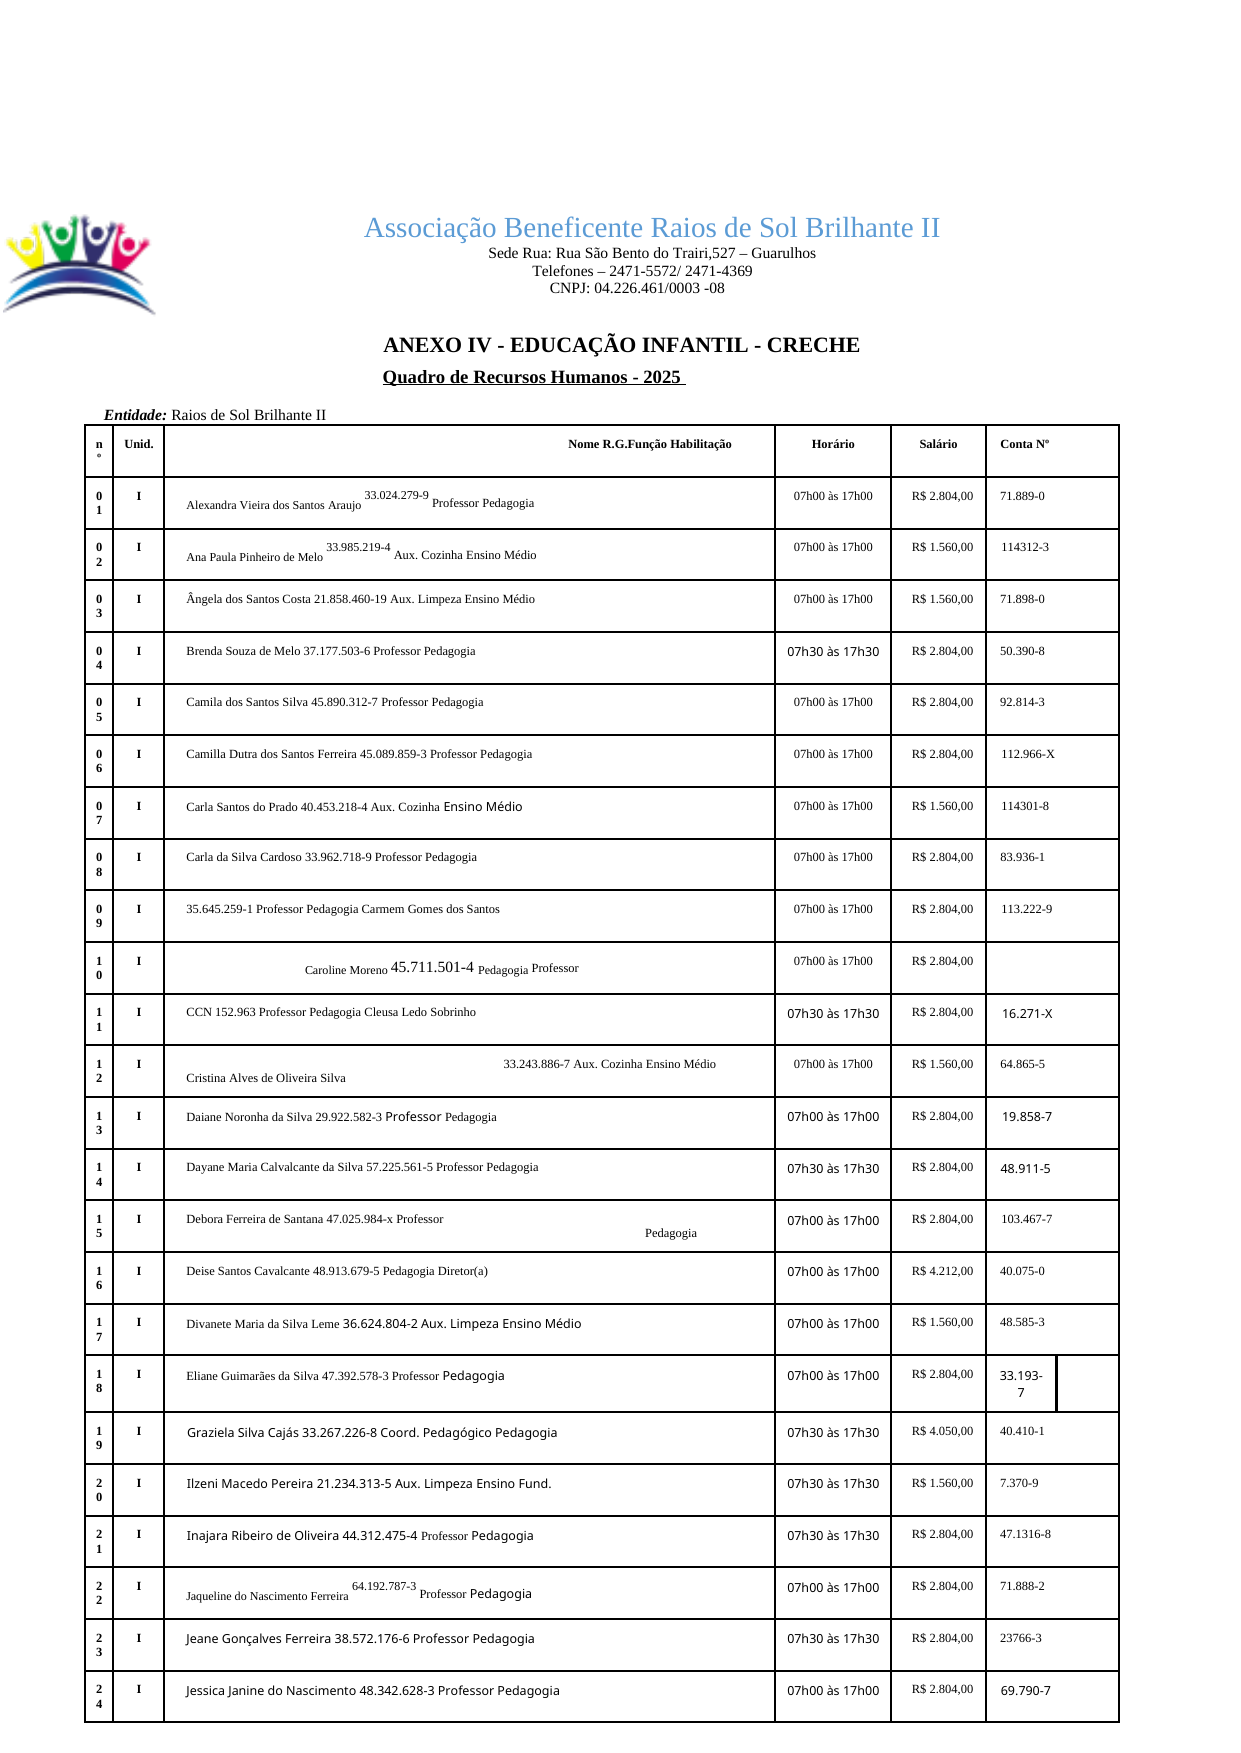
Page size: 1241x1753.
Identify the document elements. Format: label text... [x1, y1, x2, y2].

table_cell 07h00 às 17h00 [776, 685, 890, 734]
table_cell R$ 2.804,00 [892, 1568, 985, 1618]
table_cell I [114, 1672, 163, 1721]
table_cell Ana Paula Pinheiro de Melo 33.985.219-4 Aux. Cozinha Ensino Médio [165, 530, 774, 579]
table_cell Camila dos Santos Silva 45.890.312-7 Professor Pedagogia [165, 685, 774, 734]
table_cell 14 [86, 1150, 112, 1199]
table_cell 07h00 às 17h00 [776, 1568, 890, 1618]
table_cell 07h00 às 17h00 [776, 1046, 890, 1096]
table_cell I [114, 1253, 163, 1302]
table_cell R$ 2.804,00 [892, 840, 985, 889]
table_cell I [114, 1305, 163, 1354]
table_header Conta Nº [987, 426, 1118, 476]
table_cell Deise Santos Cavalcante 48.913.679-5 Pedagogia Diretor(a) [165, 1253, 774, 1302]
table_cell I [114, 788, 163, 837]
text ANEXO IV - EDUCAÇÃO INFANTIL - CRECHE [0, 332, 861, 357]
table_cell Graziela Silva Cajás 33.267.226-8 Coord. Pedagógico Pedagogia [165, 1413, 774, 1463]
table_cell 22 [86, 1568, 112, 1618]
table_cell 17 [86, 1305, 112, 1354]
table_cell 07h00 às 17h00 [776, 1098, 890, 1147]
table_cell 114301-8 [987, 788, 1118, 837]
table_cell I [114, 1620, 163, 1669]
table_cell 7.370-9 [987, 1465, 1118, 1514]
table_cell R$ 2.804,00 [892, 1620, 985, 1669]
table_cell 07h00 às 17h00 [776, 840, 890, 889]
table_cell I [114, 530, 163, 579]
table_cell 71.898-0 [987, 581, 1118, 631]
table_cell 07h00 às 17h00 [776, 1305, 890, 1354]
table_cell 40.075-0 [987, 1253, 1118, 1302]
table_cell I [114, 1465, 163, 1514]
table_cell I [114, 1150, 163, 1199]
table_cell 07 [86, 788, 112, 837]
table_cell 12 [86, 1046, 112, 1096]
table_cell R$ 2.804,00 [892, 1201, 985, 1251]
table_cell 16.271-X [987, 995, 1118, 1044]
table_header nº [86, 426, 112, 476]
table_cell 10 [86, 943, 112, 992]
table_cell R$ 1.560,00 [892, 530, 985, 579]
table_cell 07h00 às 17h00 [776, 1672, 890, 1721]
table_cell I [114, 633, 163, 682]
table_cell 07h30 às 17h30 [776, 1620, 890, 1669]
table_cell I [114, 1046, 163, 1096]
table_cell I [114, 1356, 163, 1411]
table_cell 64.865-5 [987, 1046, 1118, 1096]
text Sede Rua: Rua São Bento do Trairi,527 – Guarulhos [160, 243, 816, 261]
table_header Horário [776, 426, 890, 476]
table_header Salário [892, 426, 985, 476]
table_cell Inajara Ribeiro de Oliveira 44.312.475-4 Professor Pedagogia [165, 1517, 774, 1566]
table_cell Carla Santos do Prado 40.453.218-4 Aux. Cozinha Ensino Médio [165, 788, 774, 837]
table_cell 47.1316-8 [987, 1517, 1118, 1566]
table_cell 92.814-3 [987, 685, 1118, 734]
table_cell 13 [86, 1098, 112, 1147]
table_cell Jeane Gonçalves Ferreira 38.572.176-6 Professor Pedagogia [165, 1620, 774, 1669]
table_cell Divanete Maria da Silva Leme 36.624.804-2 Aux. Limpeza Ensino Médio [165, 1305, 774, 1354]
table_cell 20 [86, 1465, 112, 1514]
table_cell R$ 2.804,00 [892, 1150, 985, 1199]
table_cell Dayane Maria Calvalcante da Silva 57.225.561-5 Professor Pedagogia [165, 1150, 774, 1199]
table_cell R$ 2.804,00 [892, 736, 985, 786]
table_cell Eliane Guimarães da Silva 47.392.578-3 Professor Pedagogia [165, 1356, 774, 1411]
table_cell I [114, 581, 163, 631]
table_cell 114312-3 [987, 530, 1118, 579]
table_cell 07h30 às 17h30 [776, 1413, 890, 1463]
table_cell 33.243.886-7 Aux. Cozinha Ensino Médio Cristina Alves de Oliveira Silva [165, 1046, 774, 1096]
text Telefones – 2471-5572/ 2471-4369 [160, 261, 753, 279]
table_cell I [114, 1517, 163, 1566]
table_cell R$ 1.560,00 [892, 1305, 985, 1354]
text Associação Beneficente Raios de Sol Brilhante II [0, 210, 940, 243]
table_cell I [114, 478, 163, 527]
table_cell R$ 2.804,00 [892, 1517, 985, 1566]
table_cell R$ 2.804,00 [892, 478, 985, 527]
table_cell R$ 1.560,00 [892, 581, 985, 631]
table_header Nome R.G.Função Habilitação [165, 426, 774, 476]
table_cell R$ 1.560,00 [892, 788, 985, 837]
table_cell 07h00 às 17h00 [776, 788, 890, 837]
table_header Unid. [114, 426, 163, 476]
table_cell R$ 2.804,00 [892, 685, 985, 734]
table_cell 06 [86, 736, 112, 786]
table_cell 07h00 às 17h00 [776, 891, 890, 941]
table_cell 18 [86, 1356, 112, 1411]
table_cell 01 [86, 478, 112, 527]
table_cell 07h30 às 17h30 [776, 995, 890, 1044]
table_cell 71.889-0 [987, 478, 1118, 527]
table_cell R$ 2.804,00 [892, 1672, 985, 1721]
table_cell 21 [86, 1517, 112, 1566]
table_cell 09 [86, 891, 112, 941]
table_cell 11 [86, 995, 112, 1044]
table_cell 19.858-7 [987, 1098, 1118, 1147]
table_cell I [114, 995, 163, 1044]
table_cell 07h30 às 17h30 [776, 1465, 890, 1514]
table_cell 07h00 às 17h00 [776, 736, 890, 786]
table_cell 07h00 às 17h00 [776, 530, 890, 579]
table_cell 69.790-7 [987, 1672, 1118, 1721]
table_cell 04 [86, 633, 112, 682]
table_cell 40.410-1 [987, 1413, 1118, 1463]
table_cell 19 [86, 1413, 112, 1463]
table_cell 07h30 às 17h30 [776, 633, 890, 682]
table_cell 48.585-3 [987, 1305, 1118, 1354]
table_cell Ilzeni Macedo Pereira 21.234.313-5 Aux. Limpeza Ensino Fund. [165, 1465, 774, 1514]
table_cell 24 [86, 1672, 112, 1721]
table_cell I [114, 943, 163, 992]
table_cell 15 [86, 1201, 112, 1251]
table_cell 23 [86, 1620, 112, 1669]
table_cell I [114, 736, 163, 786]
table_cell Jaqueline do Nascimento Ferreira 64.192.787-3 Professor Pedagogia [165, 1568, 774, 1618]
table_cell 33.193-7 [987, 1356, 1055, 1411]
table_cell Carla da Silva Cardoso 33.962.718-9 Professor Pedagogia [165, 840, 774, 889]
text Entidade: Raios de Sol Brilhante II [104, 406, 1126, 424]
table_cell 05 [86, 685, 112, 734]
table_cell R$ 4.212,00 [892, 1253, 985, 1302]
table_cell R$ 2.804,00 [892, 633, 985, 682]
table_cell [1058, 1356, 1118, 1411]
table_cell Camilla Dutra dos Santos Ferreira 45.089.859-3 Professor Pedagogia [165, 736, 774, 786]
table_cell 03 [86, 581, 112, 631]
table_cell Jessica Janine do Nascimento 48.342.628-3 Professor Pedagogia [165, 1672, 774, 1721]
table_cell 07h00 às 17h00 [776, 478, 890, 527]
table_cell 07h00 às 17h00 [776, 1201, 890, 1251]
table_cell Brenda Souza de Melo 37.177.503-6 Professor Pedagogia [165, 633, 774, 682]
table_cell I [114, 1098, 163, 1147]
table_cell CCN 152.963 Professor Pedagogia Cleusa Ledo Sobrinho [165, 995, 774, 1044]
table_cell 07h00 às 17h00 [776, 581, 890, 631]
table_cell 07h00 às 17h00 [776, 1356, 890, 1411]
table_cell 02 [86, 530, 112, 579]
table_cell I [114, 840, 163, 889]
table_cell R$ 2.804,00 [892, 891, 985, 941]
table_cell 103.467-7 [987, 1201, 1118, 1251]
table_cell 08 [86, 840, 112, 889]
table_cell 83.936-1 [987, 840, 1118, 889]
table_cell 07h30 às 17h30 [776, 1517, 890, 1566]
text CNPJ: 04.226.461/0003 -08 [160, 279, 725, 297]
table_cell R$ 2.804,00 [892, 943, 985, 992]
table_cell 23766-3 [987, 1620, 1118, 1669]
table_cell Ângela dos Santos Costa 21.858.460-19 Aux. Limpeza Ensino Médio [165, 581, 774, 631]
table_cell I [114, 1201, 163, 1251]
table_cell R$ 2.804,00 [892, 1098, 985, 1147]
table_cell I [114, 891, 163, 941]
table_cell R$ 2.804,00 [892, 995, 985, 1044]
table_cell R$ 2.804,00 [892, 1356, 985, 1411]
table_cell R$ 4.050,00 [892, 1413, 985, 1463]
table_cell 112.966-X [987, 736, 1118, 786]
table_cell 07h00 às 17h00 [776, 1253, 890, 1302]
picture [3, 212, 160, 319]
table_cell Caroline Moreno 45.711.501-4 Pedagogia Professor [165, 943, 774, 992]
table_cell 35.645.259-1 Professor Pedagogia Carmem Gomes dos Santos [165, 891, 774, 941]
table_cell 113.222-9 [987, 891, 1118, 941]
table_cell Debora Ferreira de Santana 47.025.984-x Professor Pedagogia [165, 1201, 774, 1251]
table_cell 16 [86, 1253, 112, 1302]
table_cell 50.390-8 [987, 633, 1118, 682]
table_cell 71.888-2 [987, 1568, 1118, 1618]
table_cell R$ 1.560,00 [892, 1465, 985, 1514]
table_cell Alexandra Vieira dos Santos Araujo 33.024.279-9 Professor Pedagogia [165, 478, 774, 527]
table_cell 07h30 às 17h30 [776, 1150, 890, 1199]
table_cell [987, 943, 1118, 992]
table_cell I [114, 1413, 163, 1463]
table_cell Daiane Noronha da Silva 29.922.582-3 Professor Pedagogia [165, 1098, 774, 1147]
table_cell 48.911-5 [987, 1150, 1118, 1199]
text Quadro de Recursos Humanos - 2025 [382, 366, 1126, 387]
table_cell I [114, 1568, 163, 1618]
table_cell R$ 1.560,00 [892, 1046, 985, 1096]
table_cell I [114, 685, 163, 734]
table_cell 07h00 às 17h00 [776, 943, 890, 992]
